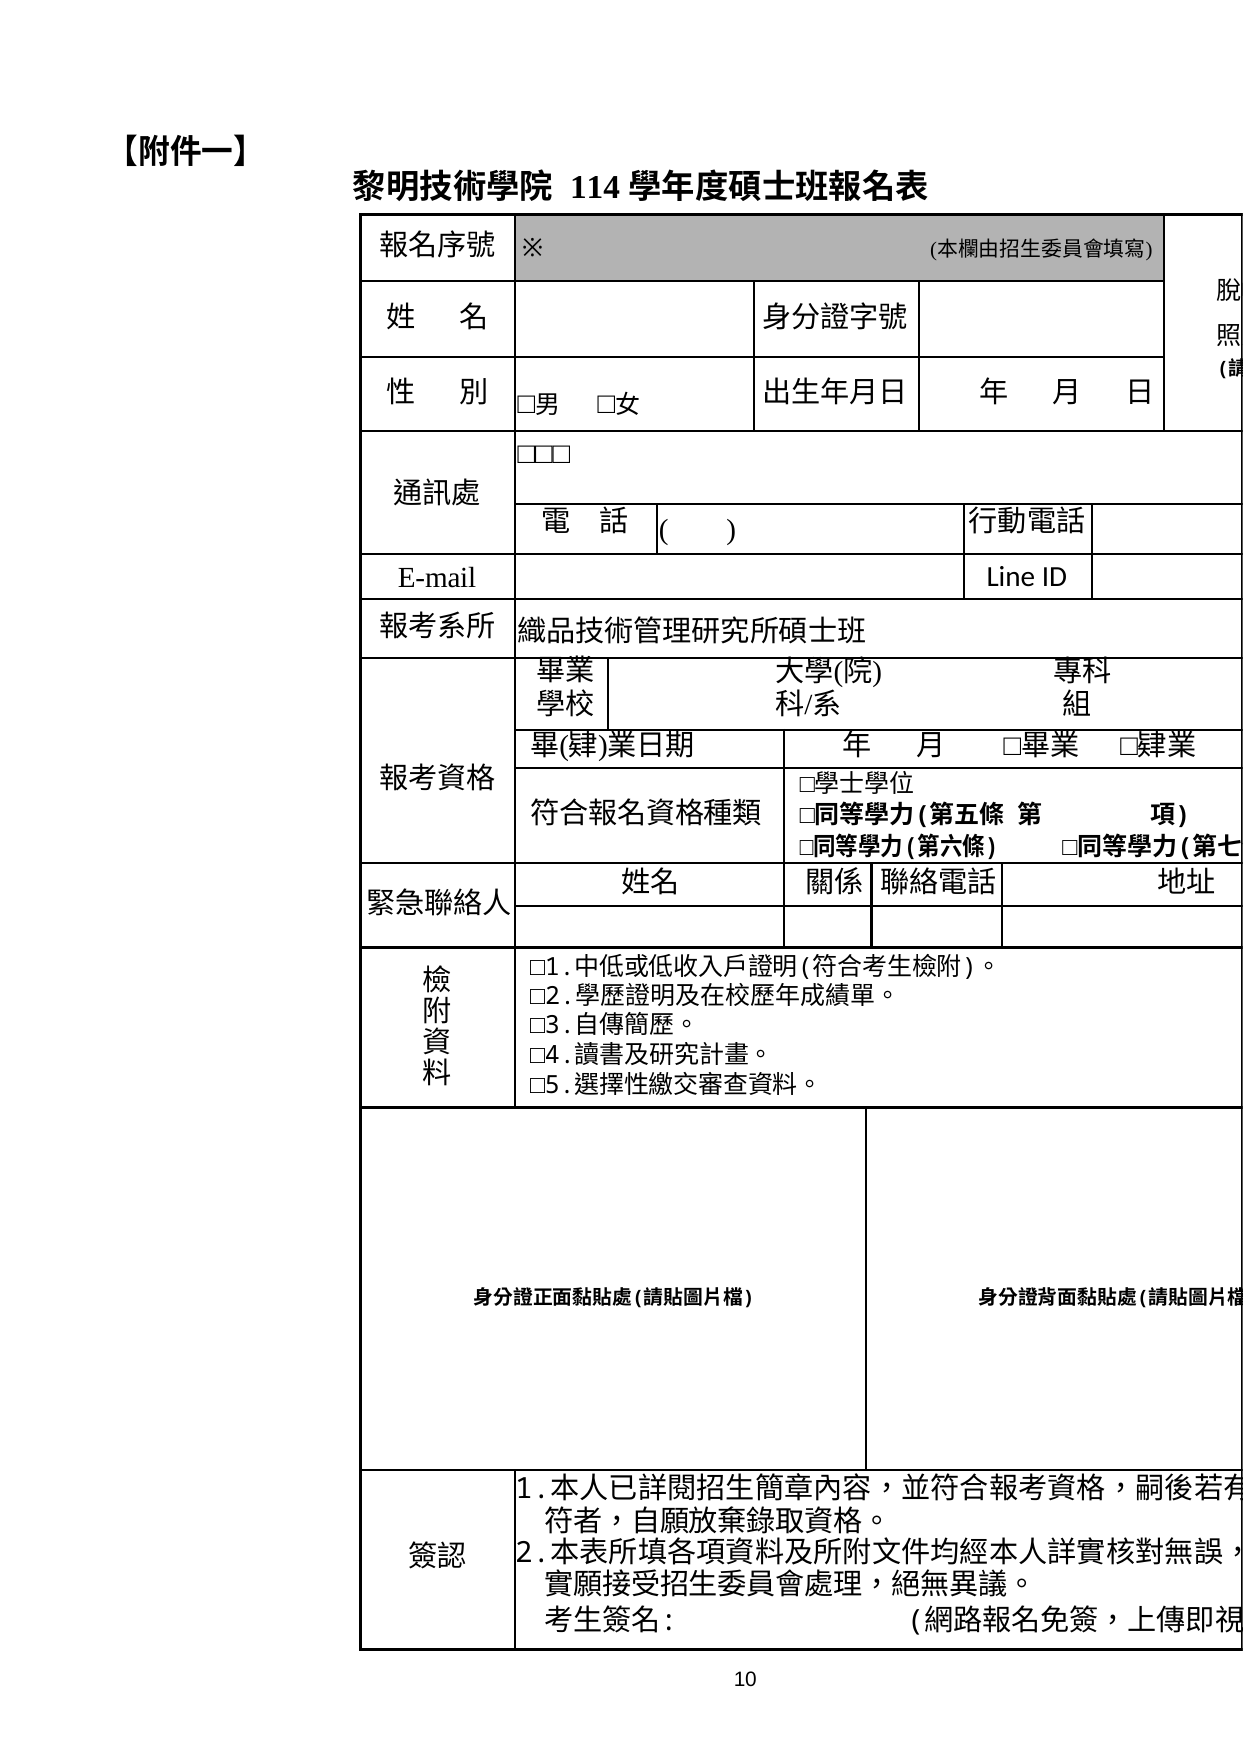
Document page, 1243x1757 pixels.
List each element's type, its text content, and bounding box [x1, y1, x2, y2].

table_cell 簽認 [362, 1471, 514, 1647]
table_cell [920, 282, 1163, 356]
table_cell □男 □女 [516, 358, 753, 429]
table_cell □學士學位 □同等學力(第五條 第 項) □同等學力(第六條) □同等學力(第七條) [785, 769, 1241, 862]
table_cell 身分證字號 [755, 282, 918, 356]
table_cell □1.中低或低收入戶證明(符合考生檢附)。 □2.學歷證明及在校歷年成績單。 □3.自傳簡歷。 □4.讀書及研究計畫。 □5.選擇性繳交審查資料。 [516, 949, 1241, 1106]
table_cell 1.本人已詳閱招生簡章內容，並符合報考資格，嗣後若有資格不 符者，自願放棄錄取資格。 2.本表所填各項資料及所附文件均經本人詳實核對無誤，如有不 實願接受招生委員會處理，絕無異議。 考生簽名: (網路報名免簽，上傳即視同確認) [516, 1471, 1241, 1647]
table_cell 大學(院) 專科 年制 科/系 組 年級 [609, 659, 1241, 729]
table_cell 姓名 [516, 864, 783, 905]
table_cell [873, 907, 1001, 946]
text 10 [351, 1667, 1138, 1691]
table_cell 檢 附 資 料 [362, 949, 514, 1106]
table_cell 報考系所 [362, 600, 514, 657]
table_cell 聯絡電話 [873, 864, 1001, 905]
table_cell [1003, 907, 1241, 946]
table_cell 身分證正面黏貼處(請貼圖片檔) [362, 1109, 865, 1469]
table_cell 姓 名 [362, 282, 514, 356]
table_header ※ (本欄由招生委員會填寫) [516, 216, 1163, 280]
table_cell [516, 555, 963, 598]
table_cell 畢(肄)業日期 [516, 731, 783, 767]
table_cell 織品技術管理研究所碩士班 [516, 600, 1241, 657]
table_cell 畢業 學校 [516, 659, 607, 729]
table_cell 性 別 [362, 358, 514, 429]
table_cell E-mail [362, 555, 514, 598]
table_cell 通訊處 [362, 432, 514, 553]
text 黎明技術學院 114 學年度碩士班報名表 [353, 160, 1138, 208]
table_cell ( ) [658, 505, 963, 553]
table_cell □□□ [516, 432, 1241, 503]
table_cell 出生年月日 [755, 358, 918, 429]
table_cell Line ID [965, 555, 1091, 598]
text 【附件一】 [106, 131, 273, 172]
table_cell 地址 [1003, 864, 1241, 905]
table_cell 年 月 日 [920, 358, 1163, 429]
table_cell 身分證背面黏貼處(請貼圖片檔) [867, 1109, 1241, 1469]
table_cell 符合報名資格種類 [516, 769, 783, 862]
table_header 報名序號 [362, 216, 514, 280]
table_cell 行動電話 [965, 505, 1091, 553]
table_cell 報考資格 [362, 659, 514, 862]
table_header 脫帽 2 吋 照片 1 張 (請貼圖片檔) [1165, 216, 1241, 429]
table_cell 緊急聯絡人 [362, 864, 514, 946]
table_cell [516, 907, 783, 946]
table_cell 關係 [785, 864, 870, 905]
table_cell 電 話 [516, 505, 656, 553]
table_cell [785, 907, 870, 946]
table_cell [1093, 555, 1241, 598]
table_cell [516, 282, 753, 356]
table_cell 年 月 □畢業 □肄業 [785, 731, 1241, 767]
table_cell [1093, 505, 1241, 553]
